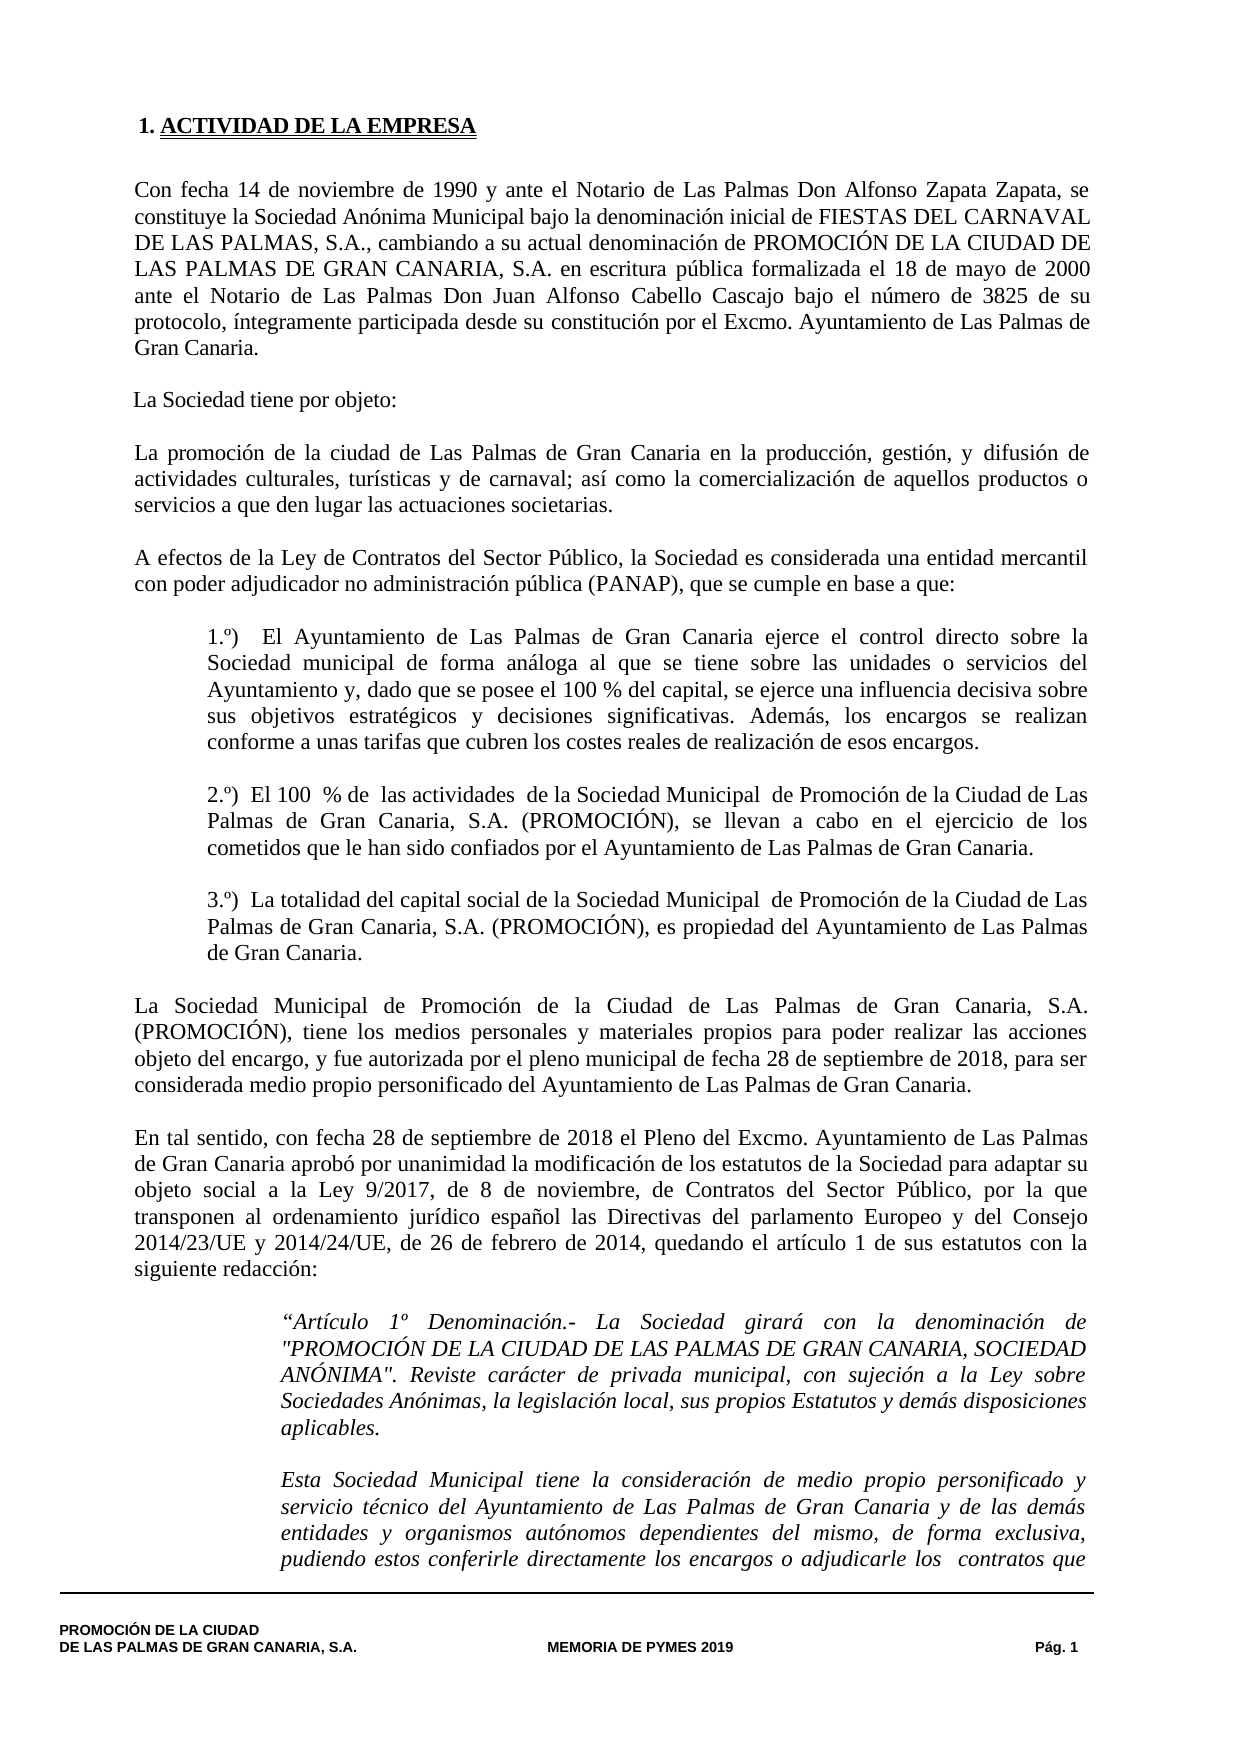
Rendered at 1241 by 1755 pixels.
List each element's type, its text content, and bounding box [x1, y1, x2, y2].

text La promoción de la ciudad de Las Palmas de Gran Canaria en la producción, gestión, y difusión de actividades culturales, turísticas y de carnaval; así como la comercialización de aquellos productos o servicios a que den lugar las actuaciones societarias. [134, 438, 1089, 518]
text En tal sentido, con fecha 28 de septiembre de 2018 el Pleno del Excmo. Ayuntamiento de Las Palmas de Gran Canaria aprobó por unanimidad la modificación de los estatutos de la Sociedad para adaptar su objeto social a la Ley 9/2017, de 8 de noviembre, de Contratos del Sector Público, por la que transponen al ordenamiento jurídico español las Directivas del parlamento Europeo y del Consejo 2014/23/UE y 2014/24/UE, de 26 de febrero de 2014, quedando el artículo 1 de sus estatutos con la siguiente redacción: [134, 1124, 1089, 1282]
text 3.º) La totalidad del capital social de la Sociedad Municipal de Promoción de la Ciudad de Las Palmas de Gran Canaria, S.A. (PROMOCIÓN), es propiedad del Ayuntamiento de Las Palmas de Gran Canaria. [207, 887, 1089, 966]
text La Sociedad Municipal de Promoción de la Ciudad de Las Palmas de Gran Canaria, S.A. (PROMOCIÓN), tiene los medios personales y materiales propios para poder realizar las acciones objeto del encargo, y fue autorizada por el pleno municipal de fecha 28 de septiembre de 2018, para ser considerada medio propio personificado del Ayuntamiento de Las Palmas de Gran Canaria. [134, 992, 1089, 1097]
text Esta Sociedad Municipal tiene la consideración de medio propio personificado y servicio técnico del Ayuntamiento de Las Palmas de Gran Canaria y de las demás entidades y organismos autónomos dependientes del mismo, de forma exclusiva, pudiendo estos conferirle directamente los encargos o adjudicarle los contratos que [281, 1466, 1089, 1572]
text 2.º) El 100 % de las actividades de la Sociedad Municipal de Promoción de la Ciudad de Las Palmas de Gran Canaria, S.A. (PROMOCIÓN), se llevan a cabo en el ejercicio de los cometidos que le han sido confiados por el Ayuntamiento de Las Palmas de Gran Canaria. [207, 781, 1089, 860]
text 1.º) El Ayuntamiento de Las Palmas de Gran Canaria ejerce el control directo sobre la Sociedad municipal de forma análoga al que se tiene sobre las unidades o servicios del Ayuntamiento y, dado que se posee el 100 % del capital, se ejerce una influencia decisiva sobre sus objetivos estratégicos y decisiones significativas. Además, los encargos se realizan conforme a unas tarifas que cubren los costes reales de realización de esos encargos. [207, 623, 1089, 755]
text Con fecha 14 de noviembre de 1990 y ante el Notario de Las Palmas Don Alfonso Zapata Zapata, se constituye la Sociedad Anónima Municipal bajo la denominación inicial de FIESTAS DEL CARNAVAL DE LAS PALMAS, S.A., cambiando a su actual denominación de PROMOCIÓN DE LA CIUDAD DE LAS PALMAS DE GRAN CANARIA, S.A. en escritura pública formalizada el 18 de mayo de 2000 ante el Notario de Las Palmas Don Juan Alfonso Cabello Cascajo bajo el número de 3825 de su protocolo, íntegramente participada desde su constitución por el Excmo. Ayuntamiento de Las Palmas de Gran Canaria. [134, 176, 1091, 361]
text La Sociedad tiene por objeto: [59, 386, 1093, 412]
text 1. ACTIVIDAD DE LA EMPRESA [59, 112, 1091, 139]
text “Artículo 1º Denominación.- La Sociedad girará con la denominación de "PROMOCIÓN DE LA CIUDAD DE LAS PALMAS DE GRAN CANARIA, SOCIEDAD ANÓNIMA". Reviste carácter de privada municipal, con sujeción a la Ley sobre Sociedades Anónimas, la legislación local, sus propios Estatutos y demás disposiciones aplicables. [281, 1308, 1089, 1440]
text A efectos de la Ley de Contratos del Sector Público, la Sociedad es considerada una entidad mercantil con poder adjudicador no administración pública (PANAP), que se cumple en base a que: [134, 544, 1089, 597]
